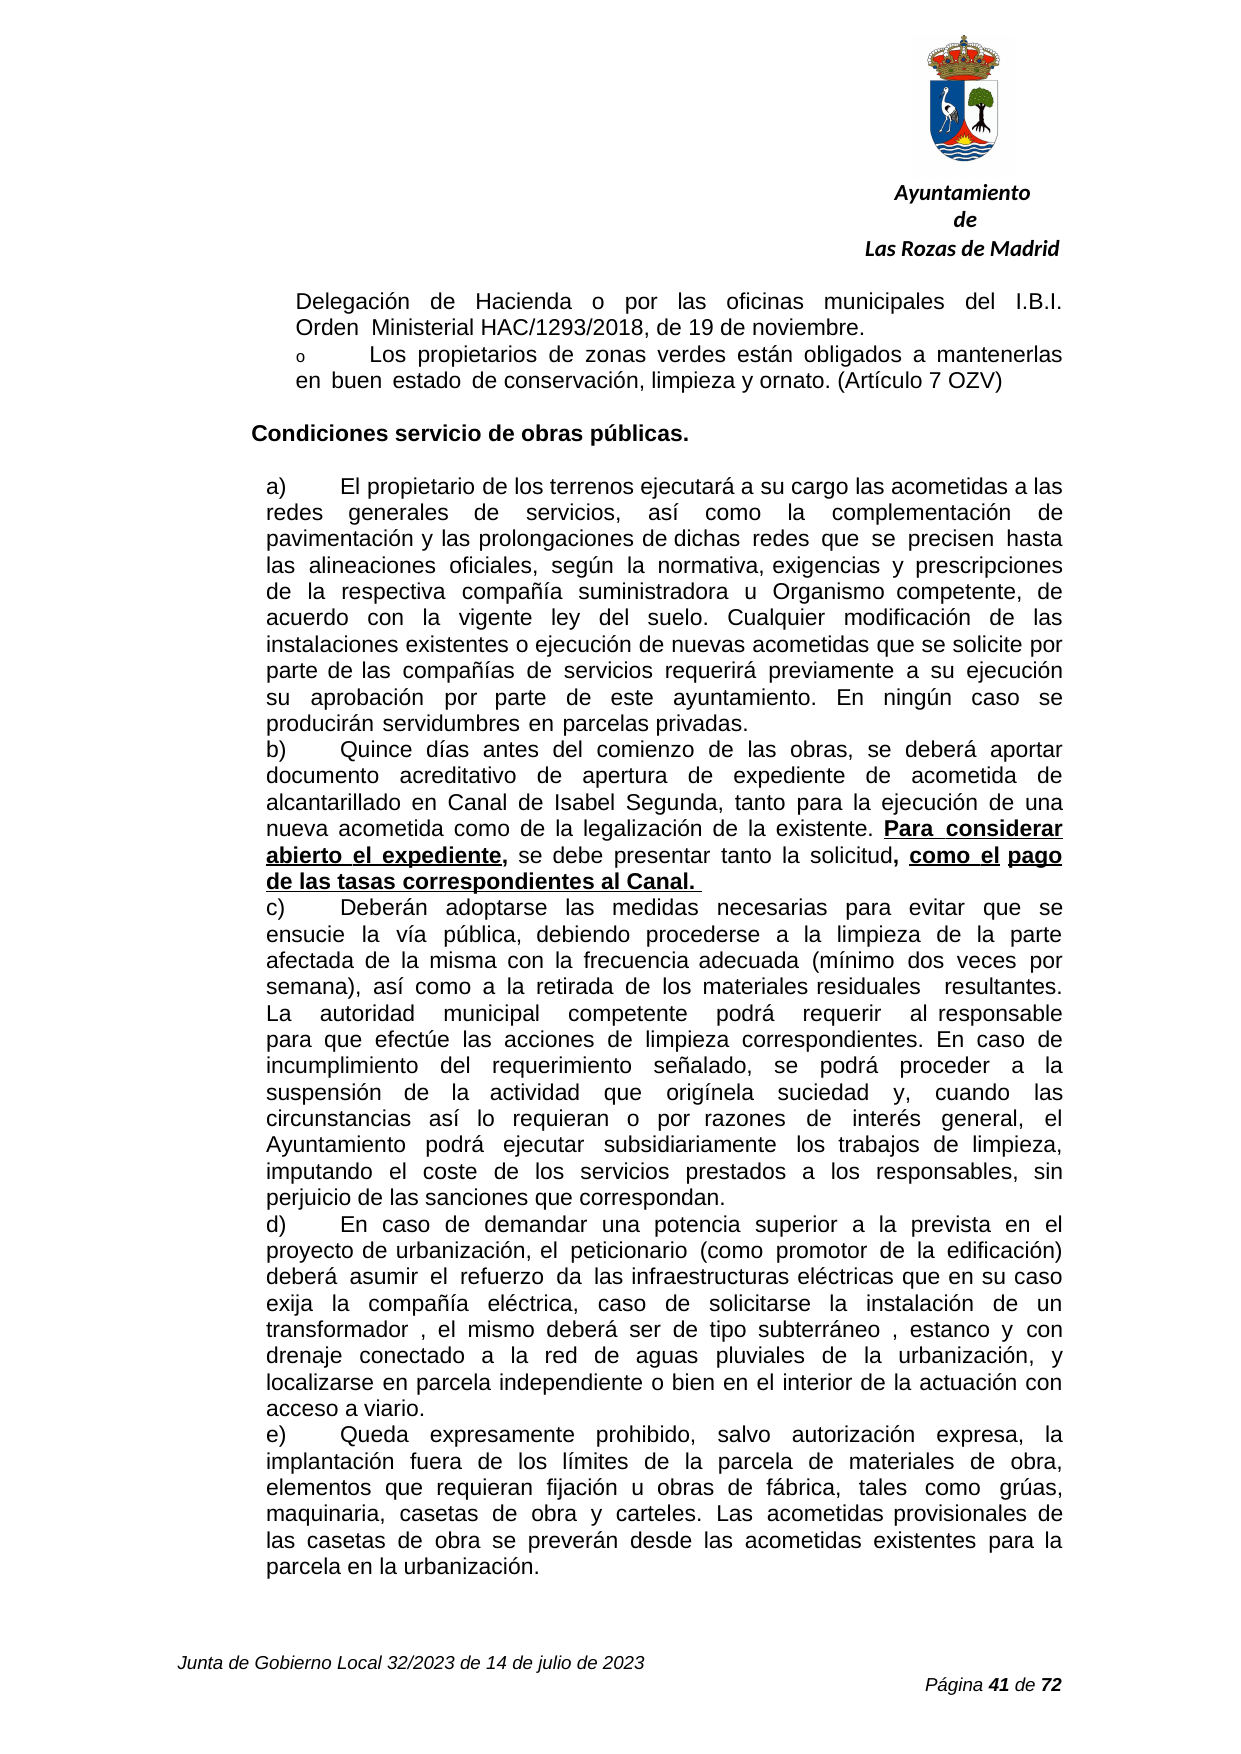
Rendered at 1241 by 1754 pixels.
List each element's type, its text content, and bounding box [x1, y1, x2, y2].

list Delegación de Hacienda o por las oficinas municipales del I.B.I. Orden Ministerial HAC/1293/2018, de 19 de noviembre. [295, 288, 1063, 341]
list El propietario de los terrenos ejecutará a su cargo las acometidas a las redes generales de servicios, así como la complementación de pavimentación y las prolongaciones de dichas redes que se precisen hasta las alineaciones oficiales, según la normativa, exigencias y prescripciones de la respectiva compañía suministradora u Organismo competente, de acuerdo con la vigente ley del suelo. Cualquier modificación de las instalaciones existentes o ejecución de nuevas acometidas que se solicite por parte de las compañías de servicios requerirá previamente a su ejecución su aprobación por parte de este ayuntamiento. En ningún caso se producirán servidumbres en parcelas privadas. [266, 473, 1063, 736]
list Queda expresamente prohibido, salvo autorización expresa, la implantación fuera de los límites de la parcela de materiales de obra, elementos que requieran fijación u obras de fábrica, tales como grúas, maquinaria, casetas de obra y carteles. Las acometidas provisionales de las casetas de obra se preverán desde las acometidas existentes para la parcela en la urbanización. [266, 1421, 1063, 1579]
list Quince días antes del comienzo de las obras, se deberá aportar documento acreditativo de apertura de expediente de acometida de alcantarillado en Canal de Isabel Segunda, tanto para la ejecución de una nueva acometida como de la legalización de la existente. Para considerar abierto el expediente, se debe presentar tanto la solicitud, como el pago de las tasas correspondientes al Canal. [266, 736, 1063, 894]
list En caso de demandar una potencia superior a la prevista en el proyecto de urbanización, el peticionario (como promotor de la edificación) deberá asumir el refuerzo da las infraestructuras eléctricas que en su caso exija la compañía eléctrica, caso de solicitarse la instalación de un transformador , el mismo deberá ser de tipo subterráneo , estanco y con drenaje conectado a la red de aguas pluviales de la urbanización, y localizarse en parcela independiente o bien en el interior de la actuación con acceso a viario. [266, 1211, 1063, 1421]
list Los propietarios de zonas verdes están obligados a mantenerlas en buen estado de conservación, limpieza y ornato. (Artículo 7 OZV) [295, 341, 1063, 393]
text Condiciones servicio de obras públicas. [177, 420, 1063, 446]
list Deberán adoptarse las medidas necesarias para evitar que se ensucie la vía pública, debiendo procederse a la limpieza de la parte afectada de la misma con la frecuencia adecuada (mínimo dos veces por semana), así como a la retirada de los materiales residuales resultantes. La autoridad municipal competente podrá requerir al responsable para que efectúe las acciones de limpieza correspondientes. En caso de incumplimiento del requerimiento señalado, se podrá proceder a la suspensión de la actividad que origínela suciedad y, cuando las circunstancias así lo requieran o por razones de interés general, el Ayuntamiento podrá ejecutar subsidiariamente los trabajos de limpieza, imputando el coste de los servicios prestados a los responsables, sin perjuicio de las sanciones que correspondan. [266, 894, 1063, 1211]
